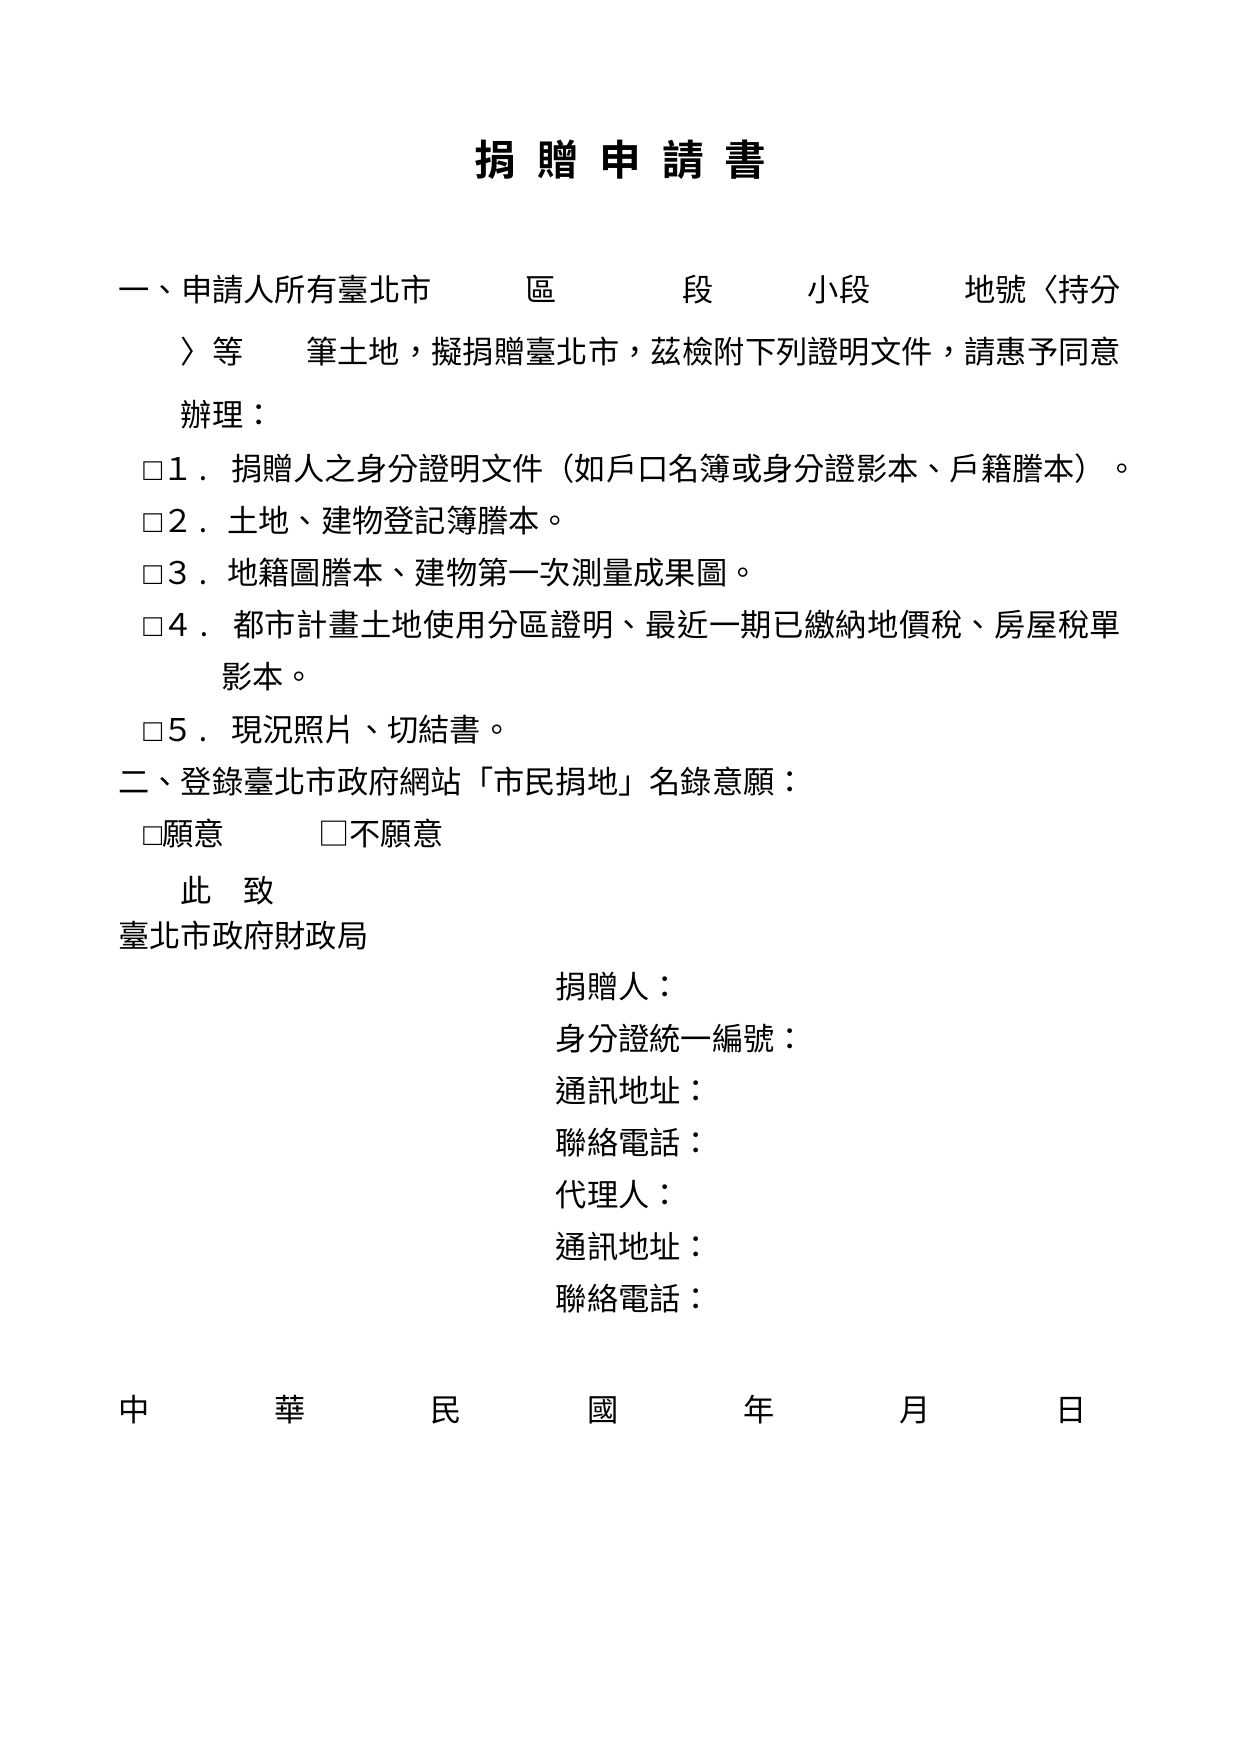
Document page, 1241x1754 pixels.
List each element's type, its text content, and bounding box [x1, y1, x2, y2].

text 通訊地址： [118, 1217, 1122, 1269]
text □１. 捐贈人之身分證明文件（如戶口名簿或身分證影本、戶籍謄本）。 [143, 439, 1122, 491]
text 代理人： [118, 1165, 1122, 1217]
text 此 致 [118, 866, 1122, 911]
text □２. 土地、建物登記簿謄本。 [143, 491, 1122, 543]
text 聯絡電話： [118, 1113, 1122, 1165]
text □３. 地籍圖謄本、建物第一次測量成果圖。 [143, 543, 1122, 595]
text 通訊地址： [118, 1061, 1122, 1113]
text □５. 現況照片、切結書。 [143, 699, 1122, 751]
text □４. 都市計畫土地使用分區證明、最近一期已繳納地價稅、房屋稅單影本。 [143, 595, 1122, 699]
text 捐贈人： [118, 956, 1122, 1008]
text 二、登錄臺北市政府網站「市民捐地」名錄意願： [118, 751, 1122, 803]
text 聯絡電話： [118, 1269, 1122, 1321]
text □願意 □不願意 [143, 803, 1122, 856]
text 捐 贈 申 請 書 [118, 127, 1122, 187]
text 臺北市政府財政局 [118, 911, 1122, 956]
text 身分證統一編號： [118, 1008, 1122, 1061]
text 一、申請人所有臺北市 區 段 小段 地號〈持分 〉等 筆土地，擬捐贈臺北市，茲檢附下列證明文件，請惠予同意辦理： [118, 251, 1122, 439]
text 中 華 民 國 年 月 日 [118, 1385, 1122, 1430]
